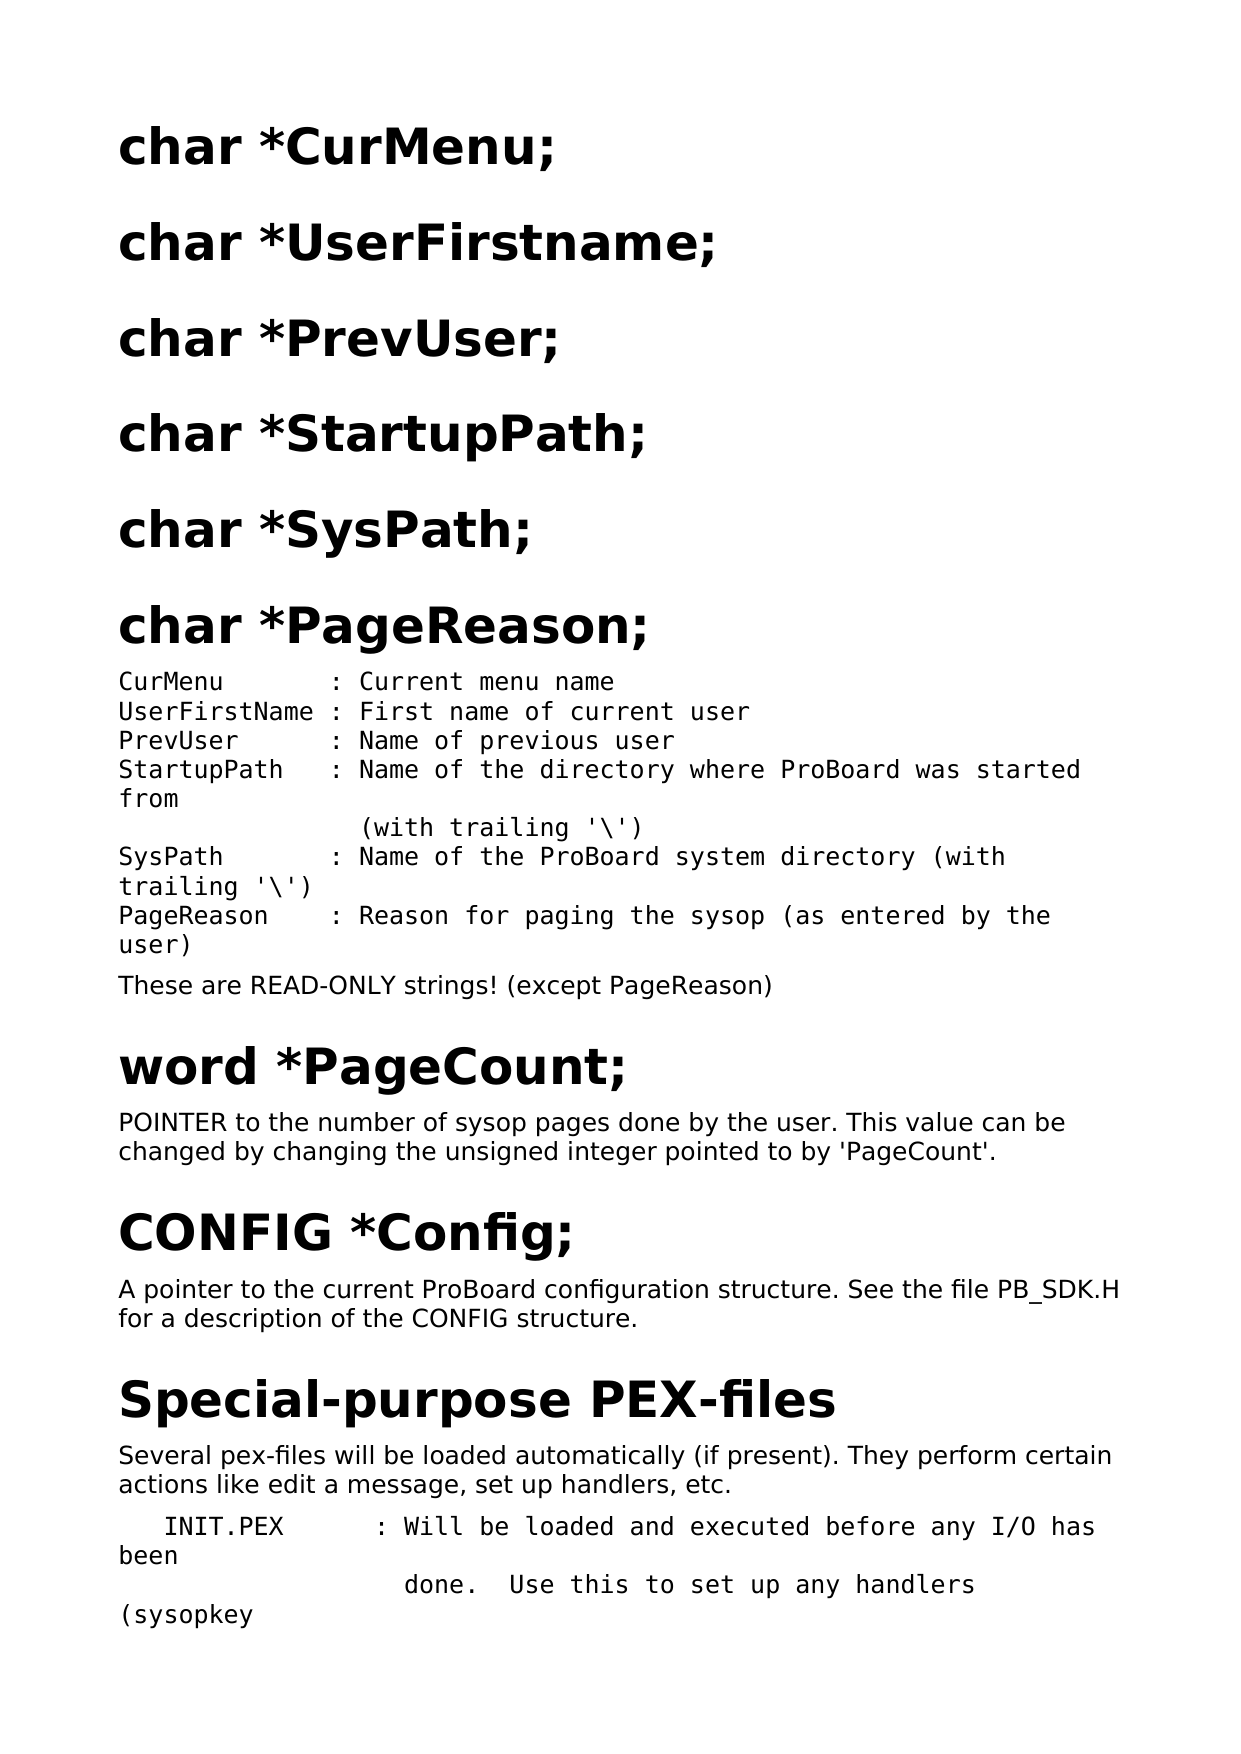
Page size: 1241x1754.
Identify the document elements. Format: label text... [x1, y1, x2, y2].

text POINTER to the number of sysop pages done by the user. This value can be changed by changing the unsigned integer pointed to by 'PageCount'. [118, 1108, 1122, 1167]
subtitle char *SysPath; [118, 501, 1122, 559]
subtitle char *CurMenu; [118, 118, 1122, 176]
text These are READ-ONLY strings! (except PageReason) [118, 971, 1122, 1000]
text CurMenu : Current menu name UserFirstName : First name of current user PrevUser : Name of previous user StartupPath : Name of the directory where ProBoard was started from (with trailing '\') SysPath : Name of the ProBoard system directory (with trailing '\') PageReason : Reason for paging the sysop (as entered by the user) [118, 667, 1122, 959]
subtitle word *PageCount; [118, 1038, 1122, 1096]
text Several pex-files will be loaded automatically (if present). They perform certain actions like edit a message, set up handlers, etc. [118, 1441, 1122, 1500]
subtitle CONFIG *Config; [118, 1204, 1122, 1262]
text INIT.PEX : Will be loaded and executed before any I/O has been done. Use this to set up any handlers (sysopkey [118, 1512, 1122, 1629]
text A pointer to the current ProBoard configuration structure. See the file PB_SDK.H for a description of the CONFIG structure. [118, 1275, 1122, 1333]
subtitle Special-purpose PEX-files [118, 1371, 1122, 1429]
subtitle char *PrevUser; [118, 309, 1122, 368]
subtitle char *StartupPath; [118, 405, 1122, 463]
subtitle char *UserFirstname; [118, 214, 1122, 272]
subtitle char *PageReason; [118, 597, 1122, 655]
